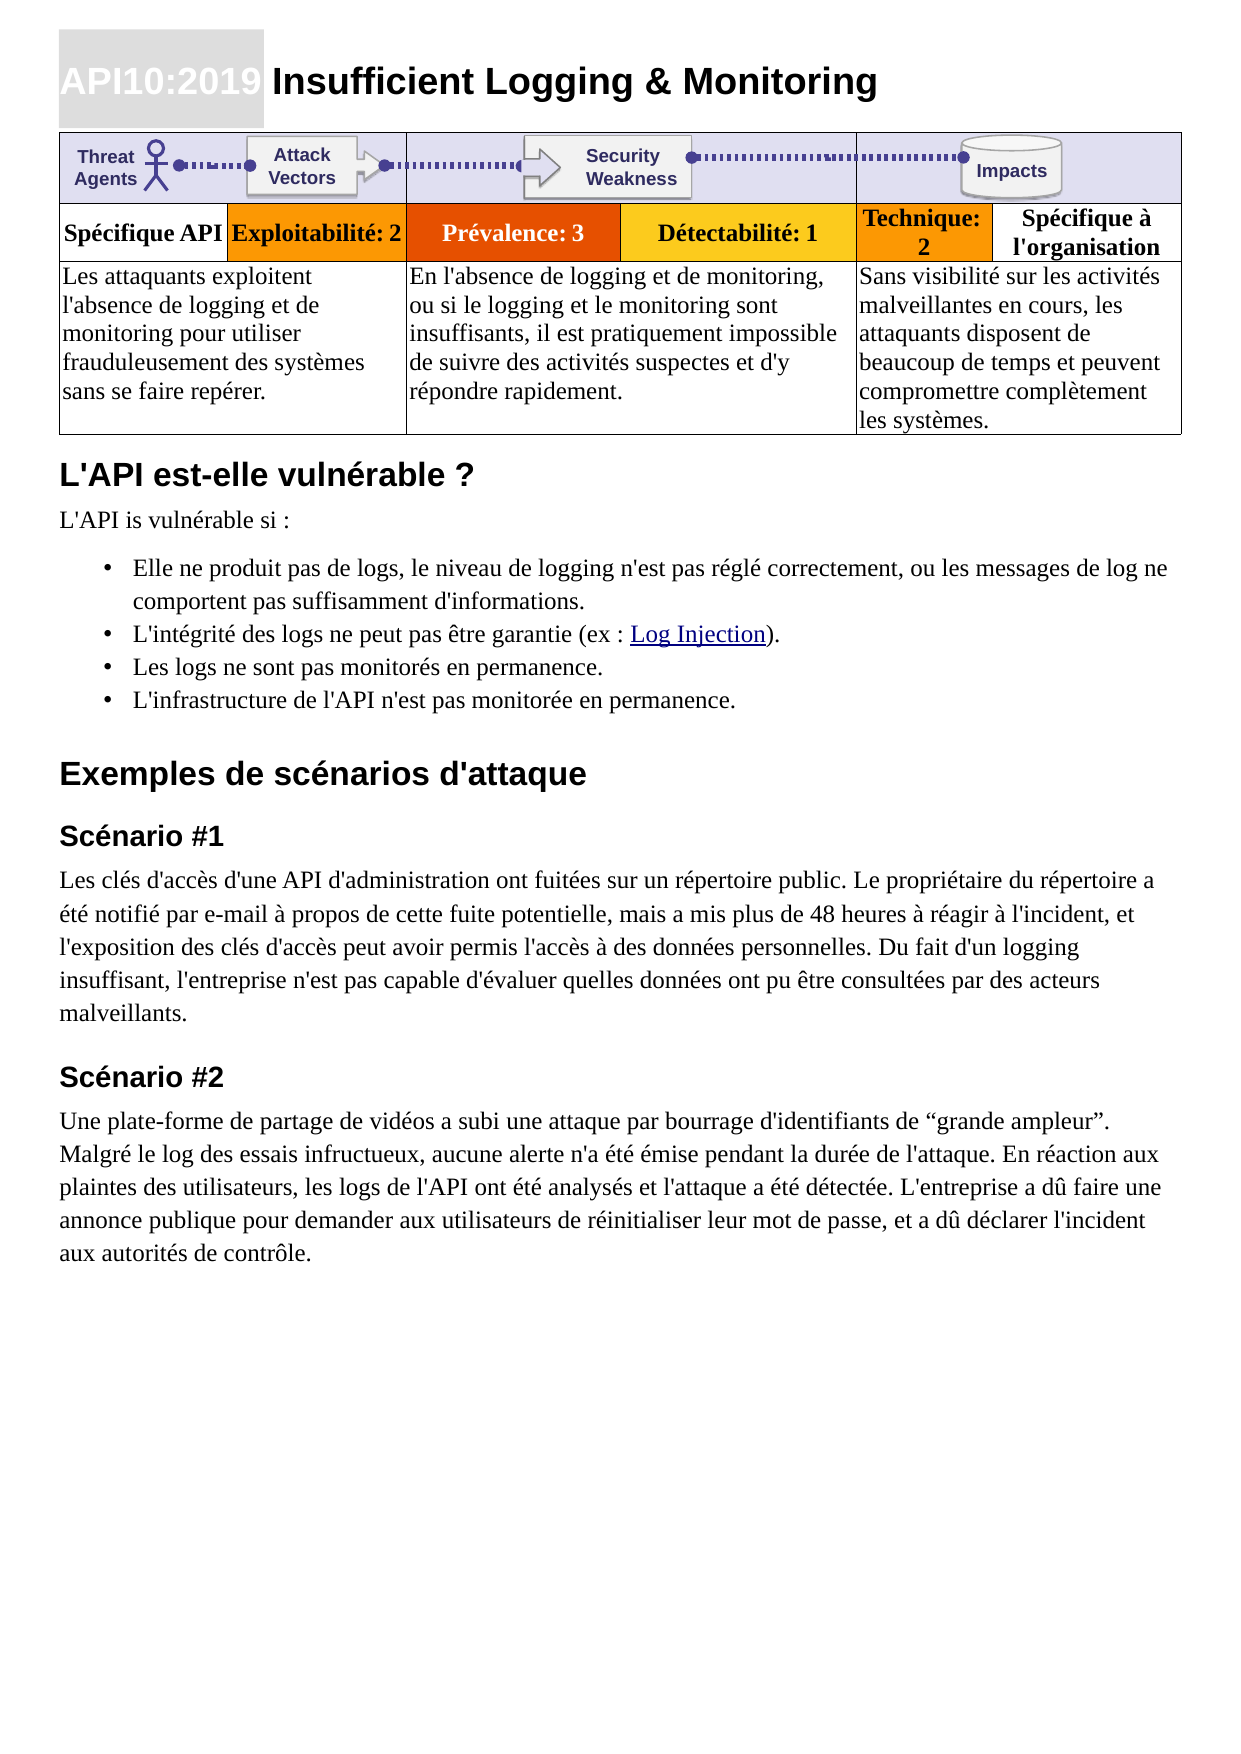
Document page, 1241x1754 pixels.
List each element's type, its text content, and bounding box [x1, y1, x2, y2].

subtitle L'API est-elle vulnérable ? [59, 454, 1181, 493]
table_cell Prévalence: 3 [407, 204, 620, 261]
table_header [620, 133, 856, 203]
table_cell Spécifique à l'organisation [993, 204, 1181, 261]
table_cell Sans visibilité sur les activités malveillantes en cours, les attaquants disposent de beaucoup de temps et peuvent compromettre complètement les systèmes. [857, 262, 1181, 433]
list Elle ne produit pas de logs, le niveau de logging n'est pas réglé correctement, ou les messages de log ne comportent pas suffisamment d'informations. [103, 553, 1181, 615]
table_cell Spécifique API [60, 204, 227, 261]
text Une plate-forme de partage de vidéos a subi une attaque par bourrage d'identifiants de “grande ampleur”. Malgré le log des essais infructueux, aucune alerte n'a été émise pendant la durée de l'attaque. En réaction aux plaintes des utilisateurs, les logs de l'API ont été analysés et l'attaque a été détectée. L'entreprise a dû faire une annonce publique pour demander aux utilisateurs de réinitialiser leur mot de passe, et a dû déclarer l'incident aux autorités de contrôle. [59, 1106, 1181, 1267]
subtitle Scénario #1 [59, 819, 1181, 853]
text Les clés d'accès d'une API d'administration ont fuitées sur un répertoire public. Le propriétaire du répertoire a été notifié par e-mail à propos de cette fuite potentielle, mais a mis plus de 48 heures à réagir à l'incident, et l'exposition des clés d'accès peut avoir permis l'accès à des données personnelles. Du fait d'un logging insuffisant, l'entreprise n'est pas capable d'évaluer quelles données ont pu être consultées par des acteurs malveillants. [59, 866, 1181, 1026]
table_cell Détectabilité: 1 [621, 204, 856, 261]
table_header [407, 133, 620, 203]
table_header [992, 133, 1181, 203]
list L'intégrité des logs ne peut pas être garantie (ex : Log Injection). [103, 619, 1181, 648]
table_cell Technique: 2 [857, 204, 992, 261]
table_cell En l'absence de logging et de monitoring, ou si le logging et le monitoring sont insuffisants, il est pratiquement impossible de suivre des activités suspectes et d'y répondre rapidement. [407, 262, 856, 433]
table_cell Exploitabilité: 2 [228, 204, 406, 261]
text L'API is vulnérable si : [59, 506, 1181, 534]
table_cell Les attaquants exploitent l'absence de logging et de monitoring pour utiliser frauduleusement des systèmes sans se faire repérer. [60, 262, 406, 433]
table_header [857, 133, 992, 203]
subtitle Scénario #2 [59, 1060, 1181, 1094]
table_header [227, 133, 406, 203]
subtitle Exemples de scénarios d'attaque [59, 754, 1181, 792]
list Les logs ne sont pas monitorés en permanence. [103, 652, 1181, 681]
list L'infrastructure de l'API n'est pas monitorée en permanence. [103, 685, 1181, 714]
table_header [60, 133, 227, 203]
